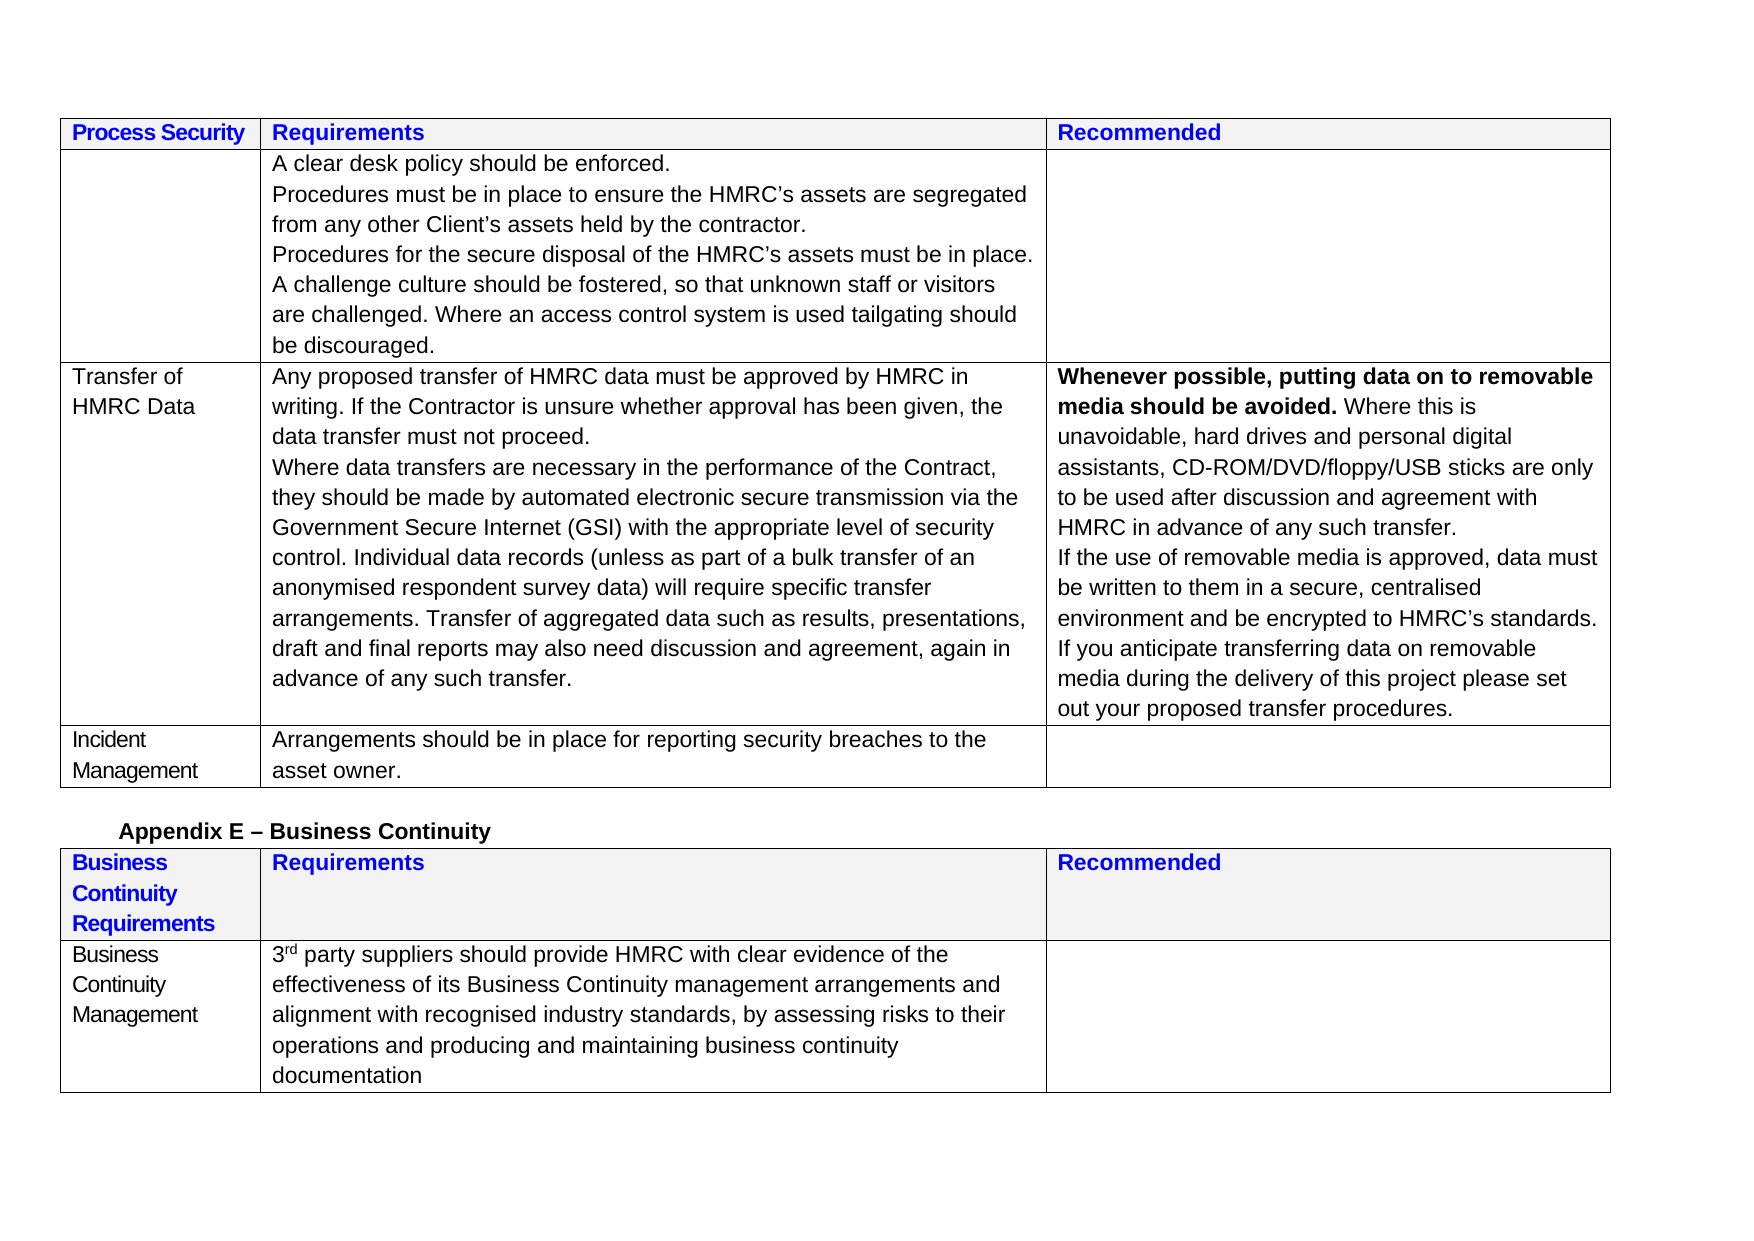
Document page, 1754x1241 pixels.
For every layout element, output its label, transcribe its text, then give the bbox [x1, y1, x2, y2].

table_cell [1047, 726, 1610, 787]
table_cell Business Continuity Management [61, 941, 260, 1092]
table_cell [1047, 941, 1610, 1092]
text Appendix E – Business Continuity [118, 818, 1678, 844]
table_cell Incident Management [61, 726, 260, 787]
table_header Recommended [1047, 849, 1610, 940]
table_header Process Security [61, 119, 260, 149]
table_header Requirements [261, 849, 1046, 940]
table_cell 3rd party suppliers should provide HMRC with clear evidence of the effectiveness of its Business Continuity management arrangements and alignment with recognised industry standards, by assessing risks to their operations and producing and maintaining business continuity documentation [261, 941, 1046, 1092]
table_cell Transfer of HMRC Data [61, 363, 260, 725]
table_cell [61, 150, 260, 362]
table_header Business Continuity Requirements [61, 849, 260, 940]
table_cell [1047, 150, 1610, 362]
table_cell Arrangements should be in place for reporting security breaches to the asset owner. [261, 726, 1046, 787]
table_cell Any proposed transfer of HMRC data must be approved by HMRC in writing. If the Contractor is unsure whether approval has been given, the data transfer must not proceed. Where data transfers are necessary in the performance of the Contract, they should be made by automated electronic secure transmission via the Government Secure Internet (GSI) with the appropriate level of security control. Individual data records (unless as part of a bulk transfer of an anonymised respondent survey data) will require specific transfer arrangements. Transfer of aggregated data such as results, presentations, draft and final reports may also need discussion and agreement, again in advance of any such transfer. [261, 363, 1046, 725]
table_cell Whenever possible, putting data on to removable media should be avoided. Where this is unavoidable, hard drives and personal digital assistants, CD-ROM/DVD/floppy/USB sticks are only to be used after discussion and agreement with HMRC in advance of any such transfer. If the use of removable media is approved, data must be written to them in a secure, centralised environment and be encrypted to HMRC’s standards. If you anticipate transferring data on removable media during the delivery of this project please set out your proposed transfer procedures. [1047, 363, 1610, 725]
table_cell A clear desk policy should be enforced. Procedures must be in place to ensure the HMRC’s assets are segregated from any other Client’s assets held by the contractor. Procedures for the secure disposal of the HMRC’s assets must be in place. A challenge culture should be fostered, so that unknown staff or visitors are challenged. Where an access control system is used tailgating should be discouraged. [261, 150, 1046, 362]
table_header Requirements [261, 119, 1046, 149]
table_header Recommended [1047, 119, 1610, 149]
